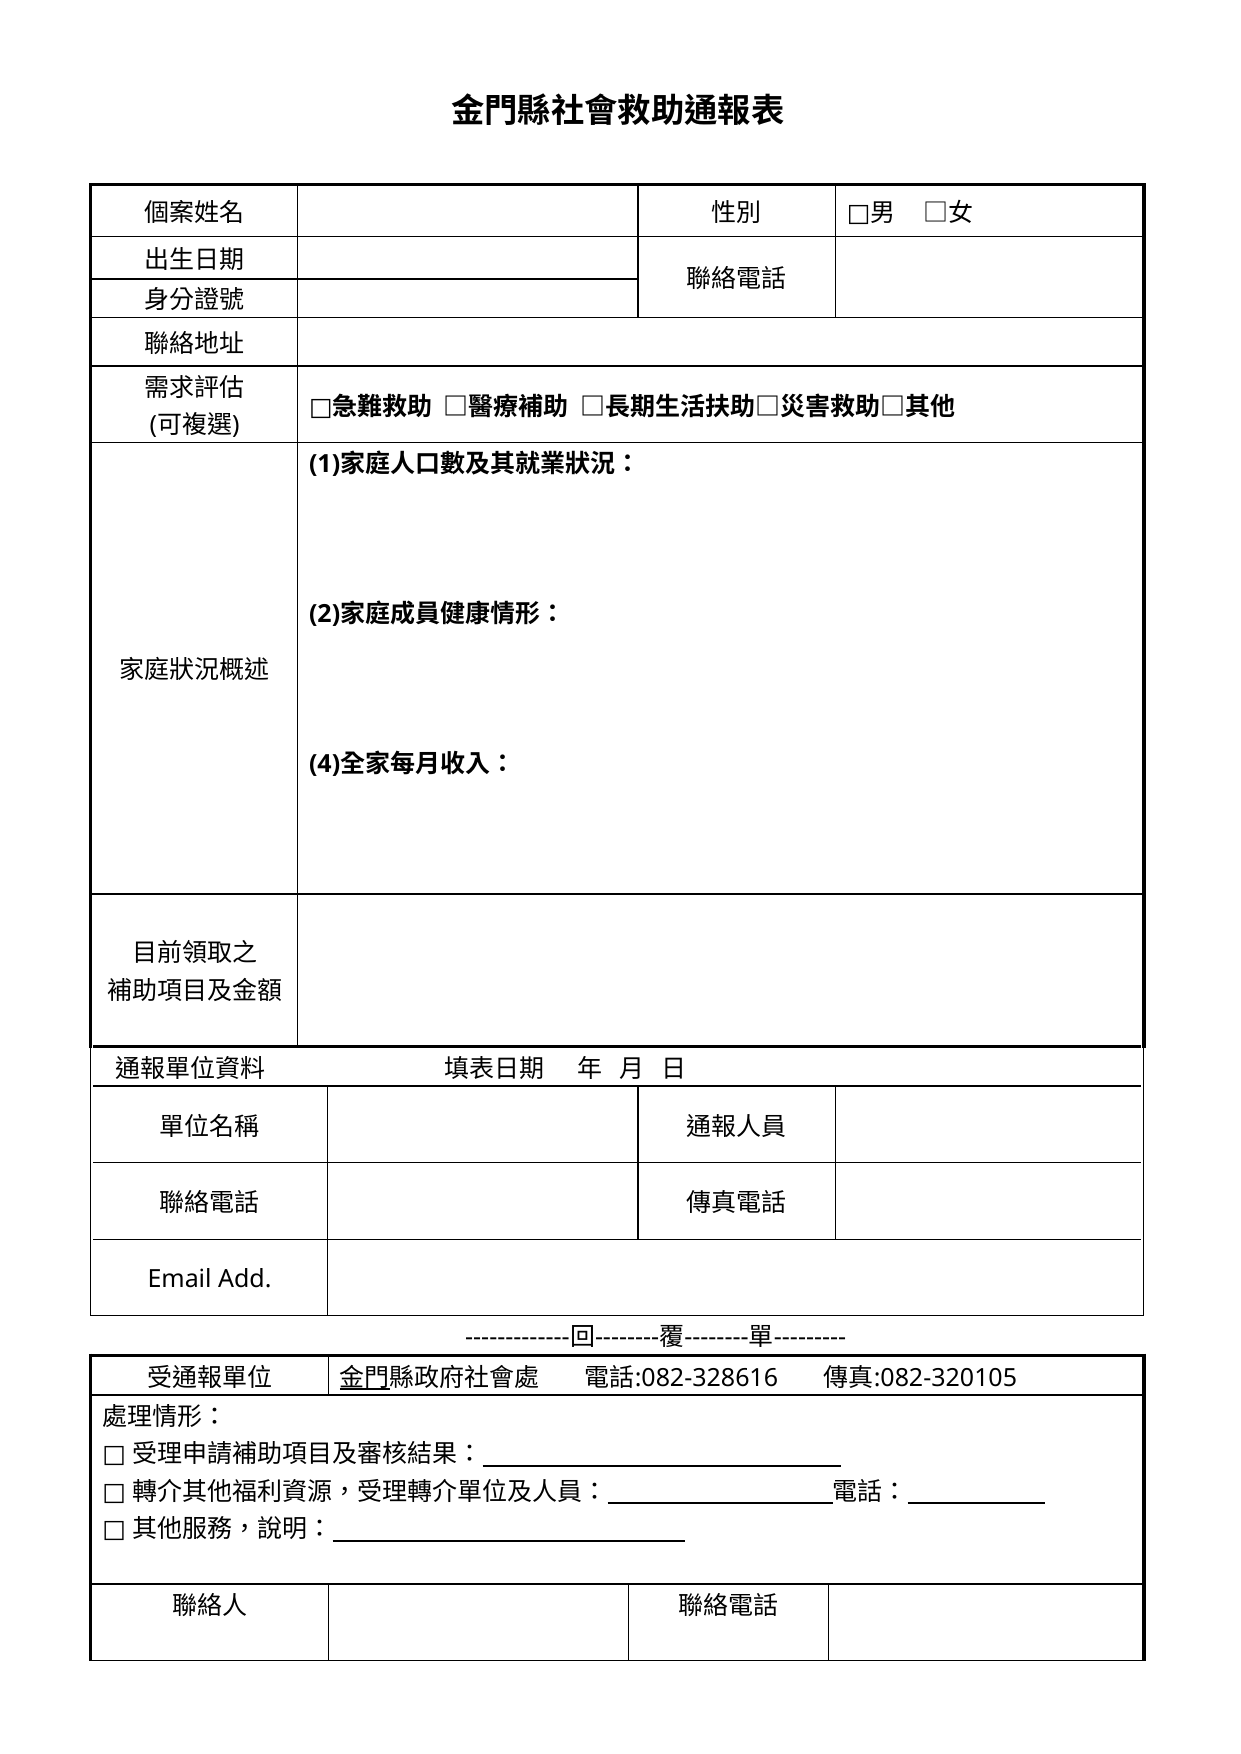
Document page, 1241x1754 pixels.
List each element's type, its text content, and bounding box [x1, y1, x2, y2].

table_cell 需求評估 (可複選) [92, 367, 297, 442]
table_cell 出生日期 [92, 237, 297, 278]
table_cell Email Add. [91, 1239, 327, 1315]
table_cell [298, 318, 1142, 365]
table_cell □急難救助 □醫療補助 □長期生活扶助□災害救助□其他 [298, 367, 1142, 442]
table_header 受通報單位 [92, 1357, 328, 1394]
table_cell [298, 895, 1142, 1045]
table_cell 目前領取之 補助項目及金額 [92, 895, 297, 1045]
table_cell [328, 1163, 637, 1238]
table_cell 聯絡地址 [92, 318, 297, 365]
table_cell [298, 186, 637, 236]
table_cell [836, 237, 1142, 317]
table_cell [328, 1239, 1143, 1315]
table_cell 性別 [639, 186, 835, 236]
table_cell 處理情形： □ 受理申請補助項目及審核結果： □ 轉介其他福利資源，受理轉介單位及人員： 電話： □ 其他服務，說明： [92, 1396, 1142, 1583]
table_cell 身分證號 [92, 280, 297, 317]
table_cell [328, 1087, 637, 1162]
table_cell 聯絡電話 [639, 237, 835, 317]
table_cell 家庭狀況概述 [92, 443, 297, 893]
table_cell 聯絡人 [92, 1585, 328, 1660]
table_cell [329, 1585, 628, 1660]
table_cell 傳真電話 [639, 1163, 835, 1238]
table_cell 聯絡電話 [91, 1162, 327, 1238]
table_cell 通報單位資料 填表日期 年 月 日 [91, 1045, 1143, 1085]
table_cell 單位名稱 [91, 1085, 327, 1162]
table_cell [829, 1585, 1142, 1660]
text -------------回--------覆--------單--------- [130, 1316, 1181, 1353]
table_cell [298, 280, 637, 317]
table_cell [836, 1162, 1143, 1238]
table_cell □男 □女 [836, 186, 1142, 236]
table_cell [836, 1085, 1143, 1162]
table_cell (1)家庭人口數及其就業狀況： (2)家庭成員健康情形： (4)全家每月收入： [298, 443, 1142, 893]
table_cell 聯絡電話 [629, 1585, 828, 1660]
table_header 金門縣社會救助通報表 [91, 71, 1144, 183]
table_header 金門縣政府社會處 電話:082-328616 傳真:082-320105 [329, 1357, 1142, 1394]
table_cell [298, 237, 637, 278]
table_cell 通報人員 [639, 1087, 835, 1162]
table_cell 個案姓名 [92, 186, 297, 236]
